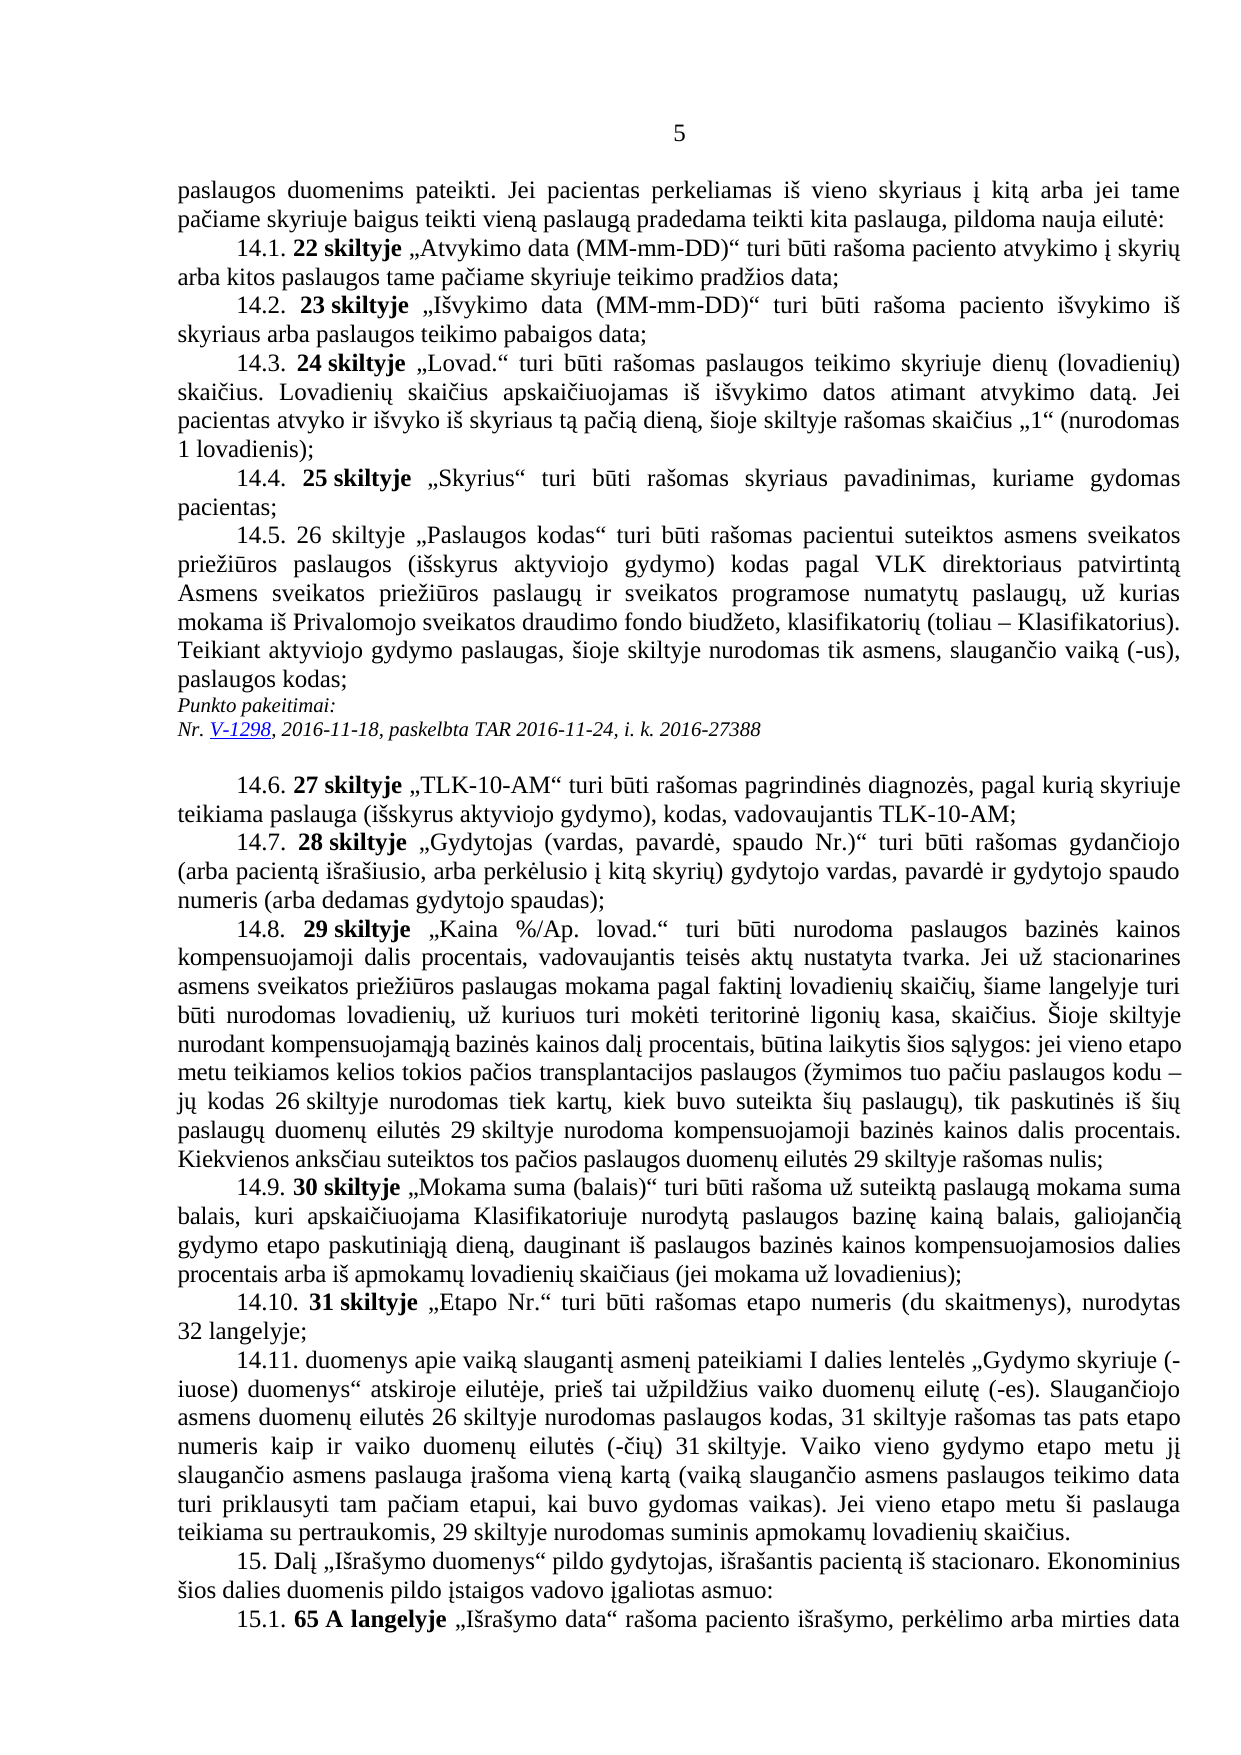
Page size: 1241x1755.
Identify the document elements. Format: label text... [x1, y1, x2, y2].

text 14.7. 28 skiltyje „Gydytojas (vardas, pavardė, spaudo Nr.)“ turi būti rašomas gydančiojo (arba pacientą išrašiusio, arba perkėlusio į kitą skyrių) gydytojo vardas, pavardė ir gydytojo spaudo numeris (arba dedamas gydytojo spaudas); [177, 827, 1181, 914]
text 14.6. 27 skiltyje „TLK-10-AM“ turi būti rašomas pagrindinės diagnozės, pagal kurią skyriuje teikiama paslauga (išskyrus aktyviojo gydymo), kodas, vadovaujantis TLK-10-AM; [177, 770, 1181, 827]
text 14.8. 29 skiltyje „Kaina %/Ap. lovad.“ turi būti nurodoma paslaugos bazinės kainos kompensuojamoji dalis procentais, vadovaujantis teisės aktų nustatyta tvarka. Jei už stacionarines asmens sveikatos priežiūros paslaugas mokama pagal faktinį lovadienių skaičių, šiame langelyje turi būti nurodomas lovadienių, už kuriuos turi mokėti teritorinė ligonių kasa, skaičius. Šioje skiltyje nurodant kompensuojamąją bazinės kainos dalį procentais, būtina laikytis šios sąlygos: jei vieno etapo metu teikiamos kelios tokios pačios transplantacijos paslaugos (žymimos tuo pačiu paslaugos kodu – jų kodas 26 skiltyje nurodomas tiek kartų, kiek buvo suteikta šių paslaugų), tik paskutinės iš šių paslaugų duomenų eilutės 29 skiltyje nurodoma kompensuojamoji bazinės kainos dalis procentais. Kiekvienos anksčiau suteiktos tos pačios paslaugos duomenų eilutės 29 skiltyje rašomas nulis; [177, 914, 1181, 1172]
text 14.2. 23 skiltyje „Išvykimo data (MM-mm-DD)“ turi būti rašoma paciento išvykimo iš skyriaus arba paslaugos teikimo pabaigos data; [177, 291, 1181, 348]
text 14.11. duomenys apie vaiką slaugantį asmenį pateikiami I dalies lentelės „Gydymo skyriuje (-iuose) duomenys“ atskiroje eilutėje, prieš tai užpildžius vaiko duomenų eilutę (-es). Slaugančiojo asmens duomenų eilutės 26 skiltyje nurodomas paslaugos kodas, 31 skiltyje rašomas tas pats etapo numeris kaip ir vaiko duomenų eilutės (-čių) 31 skiltyje. Vaiko vieno gydymo etapo metu jį slaugančio asmens paslauga įrašoma vieną kartą (vaiką slaugančio asmens paslaugos teikimo data turi priklausyti tam pačiam etapui, kai buvo gydomas vaikas). Jei vieno etapo metu ši paslauga teikiama su pertraukomis, 29 skiltyje nurodomas suminis apmokamų lovadienių skaičius. [177, 1345, 1181, 1546]
text 14.10. 31 skiltyje „Etapo Nr.“ turi būti rašomas etapo numeris (du skaitmenys), nurodytas 32 langelyje; [177, 1287, 1181, 1345]
text Punkto pakeitimai: [177, 693, 1181, 717]
text 14.3. 24 skiltyje „Lovad.“ turi būti rašomas paslaugos teikimo skyriuje dienų (lovadienių) skaičius. Lovadienių skaičius apskaičiuojamas iš išvykimo datos atimant atvykimo datą. Jei pacientas atvyko ir išvyko iš skyriaus tą pačią dieną, šioje skiltyje rašomas skaičius „1“ (nurodomas 1 lovadienis); [177, 348, 1181, 463]
text Nr. V-1298, 2016-11-18, paskelbta TAR 2016-11-24, i. k. 2016-27388 [177, 717, 1181, 741]
text 14.5. 26 skiltyje „Paslaugos kodas“ turi būti rašomas pacientui suteiktos asmens sveikatos priežiūros paslaugos (išskyrus aktyviojo gydymo) kodas pagal VLK direktoriaus patvirtintą Asmens sveikatos priežiūros paslaugų ir sveikatos programose numatytų paslaugų, už kurias mokama iš Privalomojo sveikatos draudimo fondo biudžeto, klasifikatorių (toliau – Klasifikatorius). Teikiant aktyviojo gydymo paslaugas, šioje skiltyje nurodomas tik asmens, slaugančio vaiką (-us), paslaugos kodas; [177, 521, 1181, 693]
text 14.9. 30 skiltyje „Mokama suma (balais)“ turi būti rašoma už suteiktą paslaugą mokama suma balais, kuri apskaičiuojama Klasifikatoriuje nurodytą paslaugos bazinę kainą balais, galiojančią gydymo etapo paskutiniąją dieną, dauginant iš paslaugos bazinės kainos kompensuojamosios dalies procentais arba iš apmokamų lovadienių skaičiaus (jei mokama už lovadienius); [177, 1172, 1181, 1287]
text 15.1. 65 A langelyje „Išrašymo data“ rašoma paciento išrašymo, perkėlimo arba mirties data [177, 1604, 1181, 1632]
text paslaugos duomenims pateikti. Jei pacientas perkeliamas iš vieno skyriaus į kitą arba jei tame pačiame skyriuje baigus teikti vieną paslaugą pradedama teikti kita paslauga, pildoma nauja eilutė: [177, 176, 1181, 233]
text 15. Dalį „Išrašymo duomenys“ pildo gydytojas, išrašantis pacientą iš stacionaro. Ekonominius šios dalies duomenis pildo įstaigos vadovo įgaliotas asmuo: [177, 1546, 1181, 1604]
text 14.1. 22 skiltyje „Atvykimo data (MM-mm-DD)“ turi būti rašoma paciento atvykimo į skyrių arba kitos paslaugos tame pačiame skyriuje teikimo pradžios data; [177, 233, 1181, 291]
text 14.4. 25 skiltyje „Skyrius“ turi būti rašomas skyriaus pavadinimas, kuriame gydomas pacientas; [177, 463, 1181, 521]
